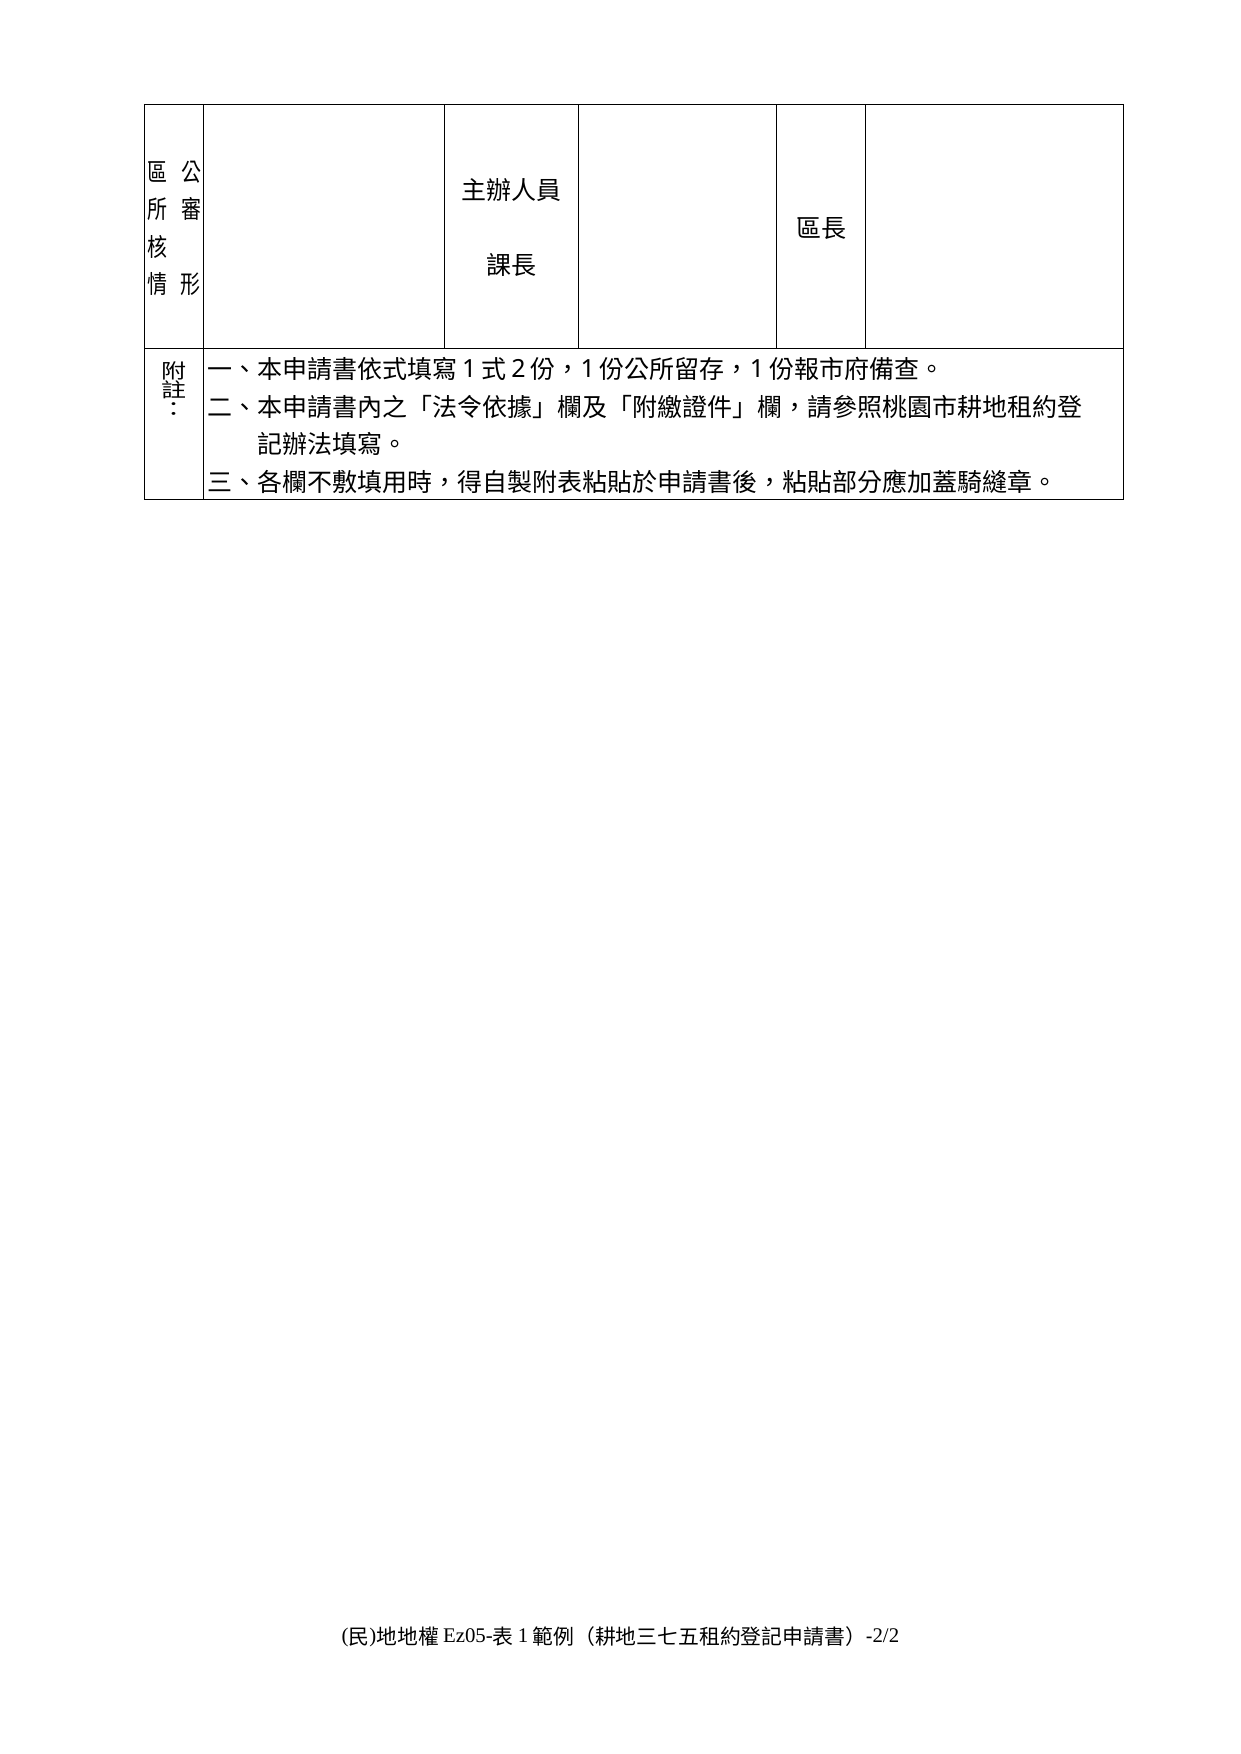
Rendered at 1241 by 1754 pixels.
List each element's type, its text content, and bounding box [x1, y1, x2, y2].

table_cell 一、本申請書依式填寫1式2份，1份公所留存，1份報市府備查。 二、本申請書內之「法令依據」欄及「附繳證件」欄，請參照桃園市耕地租約登 記辦法填寫。 三、各欄不敷填用時，得自製附表粘貼於申請書後，粘貼部分應加蓋騎縫章。 [204, 349, 1123, 499]
table_cell [579, 105, 776, 348]
table_cell 區長 [777, 105, 865, 348]
table_cell [204, 105, 444, 348]
table_cell 區公所審核 情形 [145, 105, 203, 348]
table_cell 主辦人員 課長 [445, 105, 578, 348]
table_cell 附註： [145, 349, 203, 499]
table_cell [866, 105, 1123, 348]
